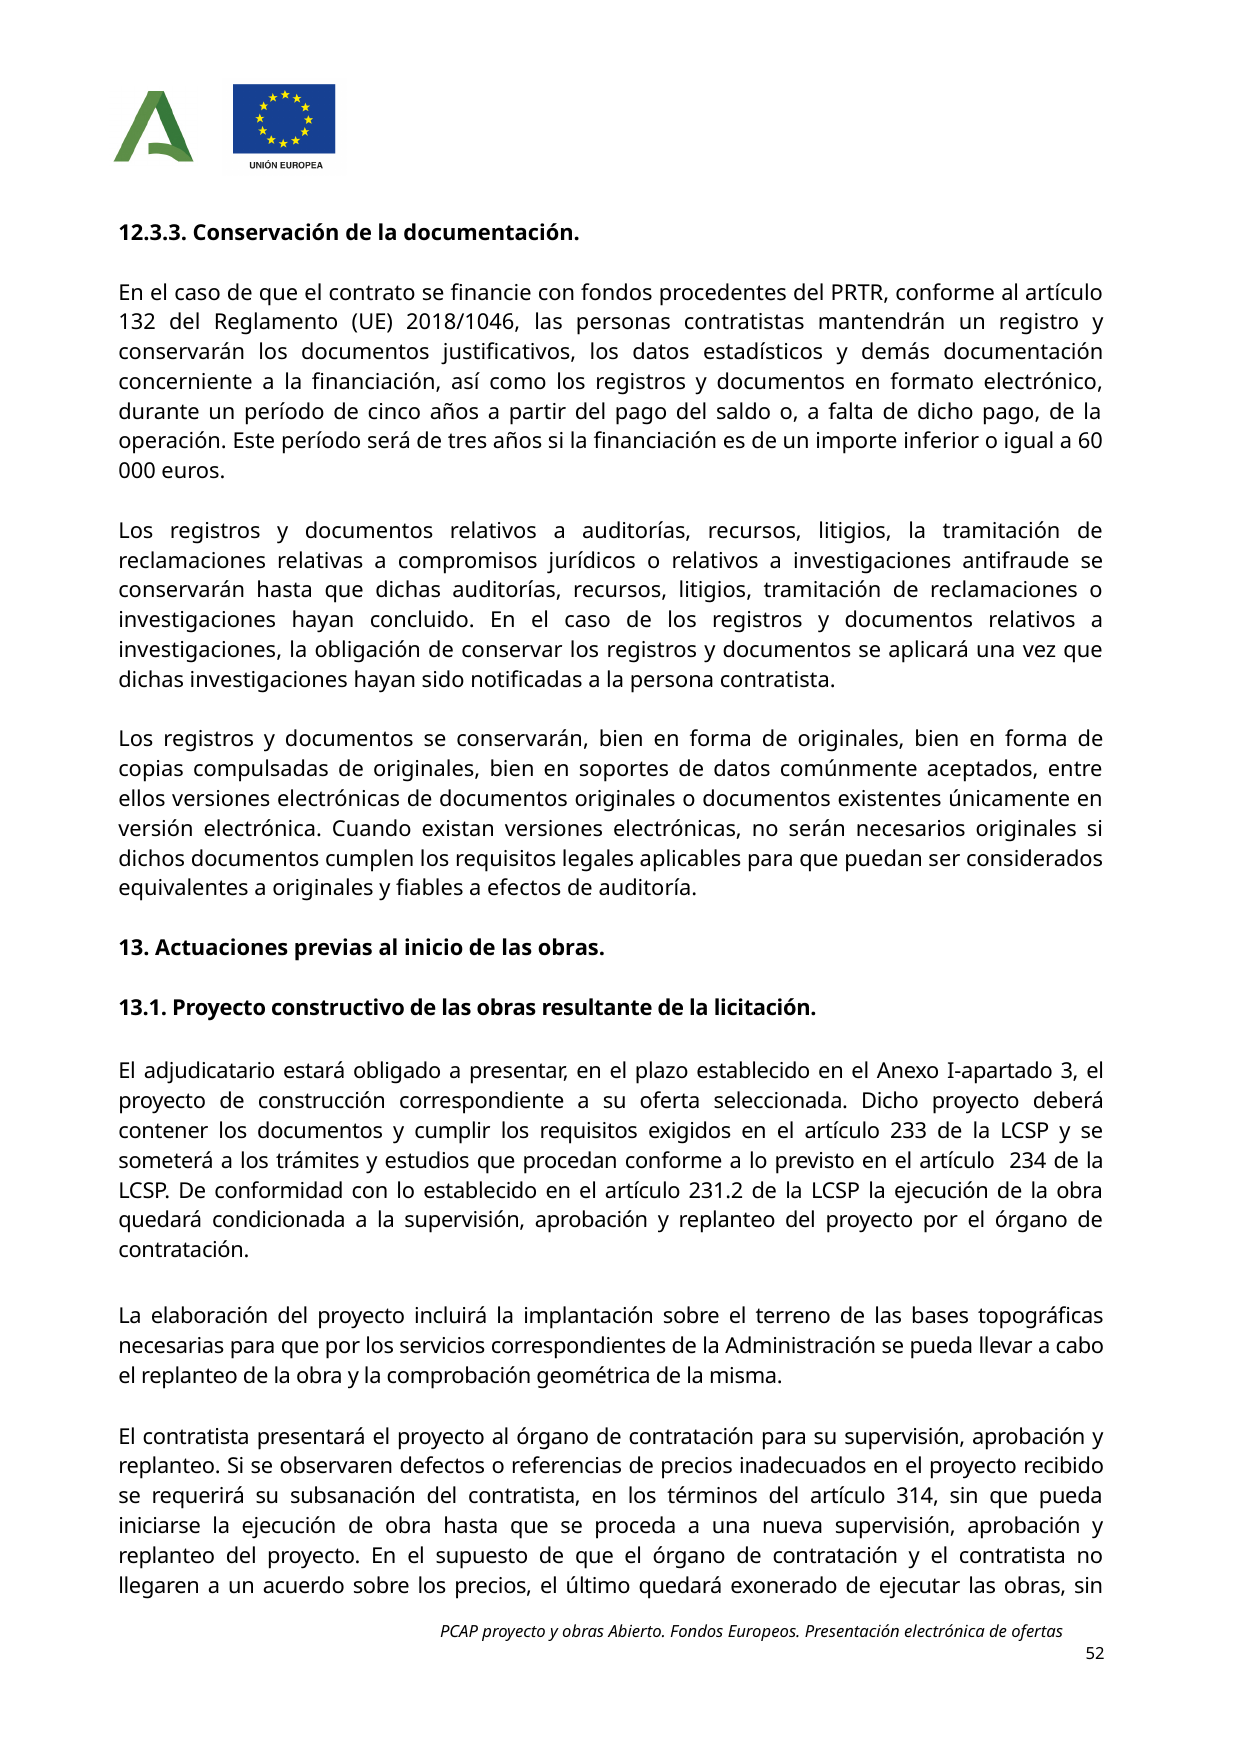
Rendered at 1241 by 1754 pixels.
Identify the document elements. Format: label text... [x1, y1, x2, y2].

text 13. Actuaciones previas al inicio de las obras. [118, 932, 1104, 962]
text El adjudicatario estará obligado a presentar, en el plazo establecido en el Anexo I-apartado 3, el proyecto de construcción correspondiente a su oferta seleccionada. Dicho proyecto deberá contener los documentos y cumplir los requisitos exigidos en el artículo 233 de la LCSP y se someterá a los trámites y estudios que procedan conforme a lo previsto en el artículo 234 de la LCSP. De conformidad con lo establecido en el artículo 231.2 de la LCSP la ejecución de la obra quedará condicionada a la supervisión, aprobación y replanteo del proyecto por el órgano de contratación. [118, 1056, 1104, 1264]
text Los registros y documentos se conservarán, bien en forma de originales, bien en forma de copias compulsadas de originales, bien en soportes de datos comúnmente aceptados, entre ellos versiones electrónicas de documentos originales o documentos existentes únicamente en versión electrónica. Cuando existan versiones electrónicas, no serán necesarios originales si dichos documentos cumplen los requisitos legales aplicables para que puedan ser considerados equivalentes a originales y fiables a efectos de auditoría. [118, 723, 1104, 902]
text 12.3.3. Conservación de la documentación. [118, 217, 1104, 247]
text En el caso de que el contrato se financie con fondos procedentes del PRTR, conforme al artículo 132 del Reglamento (UE) 2018/1046, las personas contratistas mantendrán un registro y conservarán los documentos justificativos, los datos estadísticos y demás documentación concerniente a la financiación, así como los registros y documentos en formato electrónico, durante un período de cinco años a partir del pago del saldo o, a falta de dicho pago, de la operación. Este período será de tres años si la financiación es de un importe inferior o igual a 60 000 euros. [118, 277, 1104, 485]
text 13.1. Proyecto constructivo de las obras resultante de la licitación. [118, 992, 1104, 1021]
text Los registros y documentos relativos a auditorías, recursos, litigios, la tramitación de reclamaciones relativas a compromisos jurídicos o relativos a investigaciones antifraude se conservarán hasta que dichas auditorías, recursos, litigios, tramitación de reclamaciones o investigaciones hayan concluido. En el caso de los registros y documentos relativos a investigaciones, la obligación de conservar los registros y documentos se aplicará una vez que dichas investigaciones hayan sido notificadas a la persona contratista. [118, 515, 1104, 694]
picture [109, 86, 198, 166]
picture [221, 78, 347, 176]
text La elaboración del proyecto incluirá la implantación sobre el terreno de las bases topográficas necesarias para que por los servicios correspondientes de la Administración se pueda llevar a cabo el replanteo de la obra y la comprobación geométrica de la misma. [118, 1300, 1104, 1389]
text El contratista presentará el proyecto al órgano de contratación para su supervisión, aprobación y replanteo. Si se observaren defectos o referencias de precios inadecuados en el proyecto recibido se requerirá su subsanación del contratista, en los términos del artículo 314, sin que pueda iniciarse la ejecución de obra hasta que se proceda a una nueva supervisión, aprobación y replanteo del proyecto. En el supuesto de que el órgano de contratación y el contratista no llegaren a un acuerdo sobre los precios, el último quedará exonerado de ejecutar las obras, sin [118, 1421, 1104, 1599]
